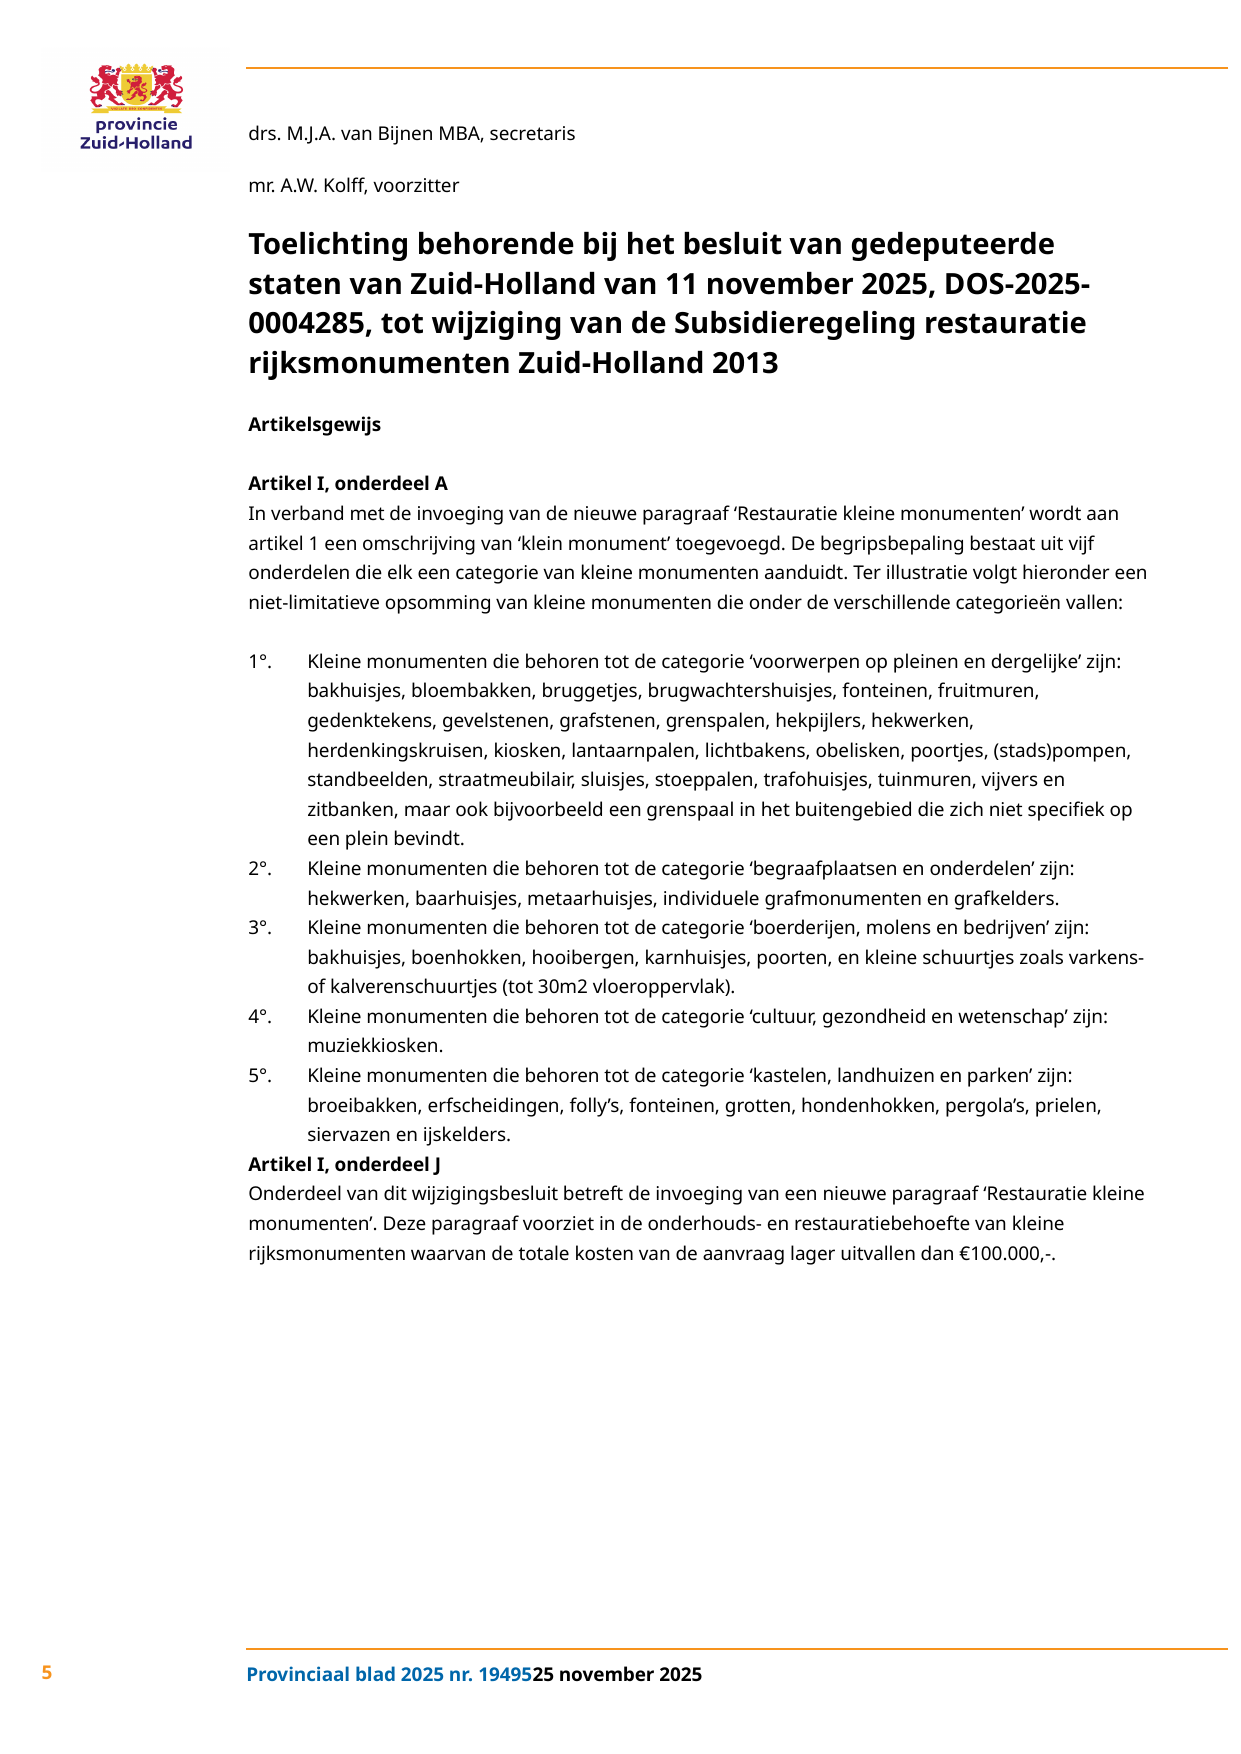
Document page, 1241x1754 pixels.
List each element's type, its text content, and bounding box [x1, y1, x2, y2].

text Artikel I, onderdeel J [248, 1151, 1152, 1177]
text Toelichting behorende bij het besluit van gedeputeerde staten van Zuid-Holland van 11 november 2025, DOS-2025-0004285, tot wijziging van de Subsidieregeling restauratie rijksmonumenten Zuid-Holland 2013 [248, 223, 1152, 382]
text drs. M.J.A. van Bijnen MBA, secretaris [248, 121, 1152, 146]
text Artikel I, onderdeel A [248, 471, 1152, 496]
list Kleine monumenten die behoren tot de categorie ‘begraafplaatsen en onderdelen’ zijn: hekwerken, baarhuisjes, metaarhuisjes, individuele grafmonumenten en grafkelders. [248, 855, 1152, 910]
text Onderdeel van dit wijzigingsbesluit betreft de invoeging van een nieuwe paragraaf ‘Restauratie kleine monumenten’. Deze paragraaf voorziet in de onderhouds- en restauratiebehoefte van kleine rijksmonumenten waarvan de totale kosten van de aanvraag lager uitvallen dan €100.000,-. [248, 1181, 1152, 1265]
list Kleine monumenten die behoren tot de categorie ‘voorwerpen op pleinen en dergelijke’ zijn: bakhuisjes, bloembakken, bruggetjes, brugwachtershuisjes, fonteinen, fruitmuren, gedenktekens, gevelstenen, grafstenen, grenspalen, hekpijlers, hekwerken, herdenkingskruisen, kiosken, lantaarnpalen, lichtbakens, obelisken, poortjes, (stads)pompen, standbeelden, straatmeubilair, sluisjes, stoeppalen, trafohuisjes, tuinmuren, vijvers en zitbanken, maar ook bijvoorbeeld een grenspaal in het buitengebied die zich niet specifiek op een plein bevindt. [248, 648, 1152, 851]
text Artikelsgewijs [248, 411, 1152, 437]
list Kleine monumenten die behoren tot de categorie ‘kastelen, landhuizen en parken’ zijn: broeibakken, erfscheidingen, folly’s, fonteinen, grotten, hondenhokken, pergola’s, prielen, siervazen en ijskelders. [248, 1062, 1152, 1147]
text mr. A.W. Kolff, voorzitter [248, 172, 1152, 198]
picture [41, 47, 231, 172]
list Kleine monumenten die behoren tot de categorie ‘boerderijen, molens en bedrijven’ zijn: bakhuisjes, boenhokken, hooibergen, karnhuisjes, poorten, en kleine schuurtjes zoals varkens- of kalverenschuurtjes (tot 30m2 vloeroppervlak). [248, 914, 1152, 999]
text In verband met de invoeging van de nieuwe paragraaf ‘Restauratie kleine monumenten’ wordt aan artikel 1 een omschrijving van ‘klein monument’ toegevoegd. De begripsbepaling bestaat uit vijf onderdelen die elk een categorie van kleine monumenten aanduidt. Ter illustratie volgt hieronder een niet-limitatieve opsomming van kleine monumenten die onder de verschillende categorieën vallen: [248, 500, 1152, 614]
list Kleine monumenten die behoren tot de categorie ‘cultuur, gezondheid en wetenschap’ zijn: muziekkiosken. [248, 1003, 1152, 1058]
